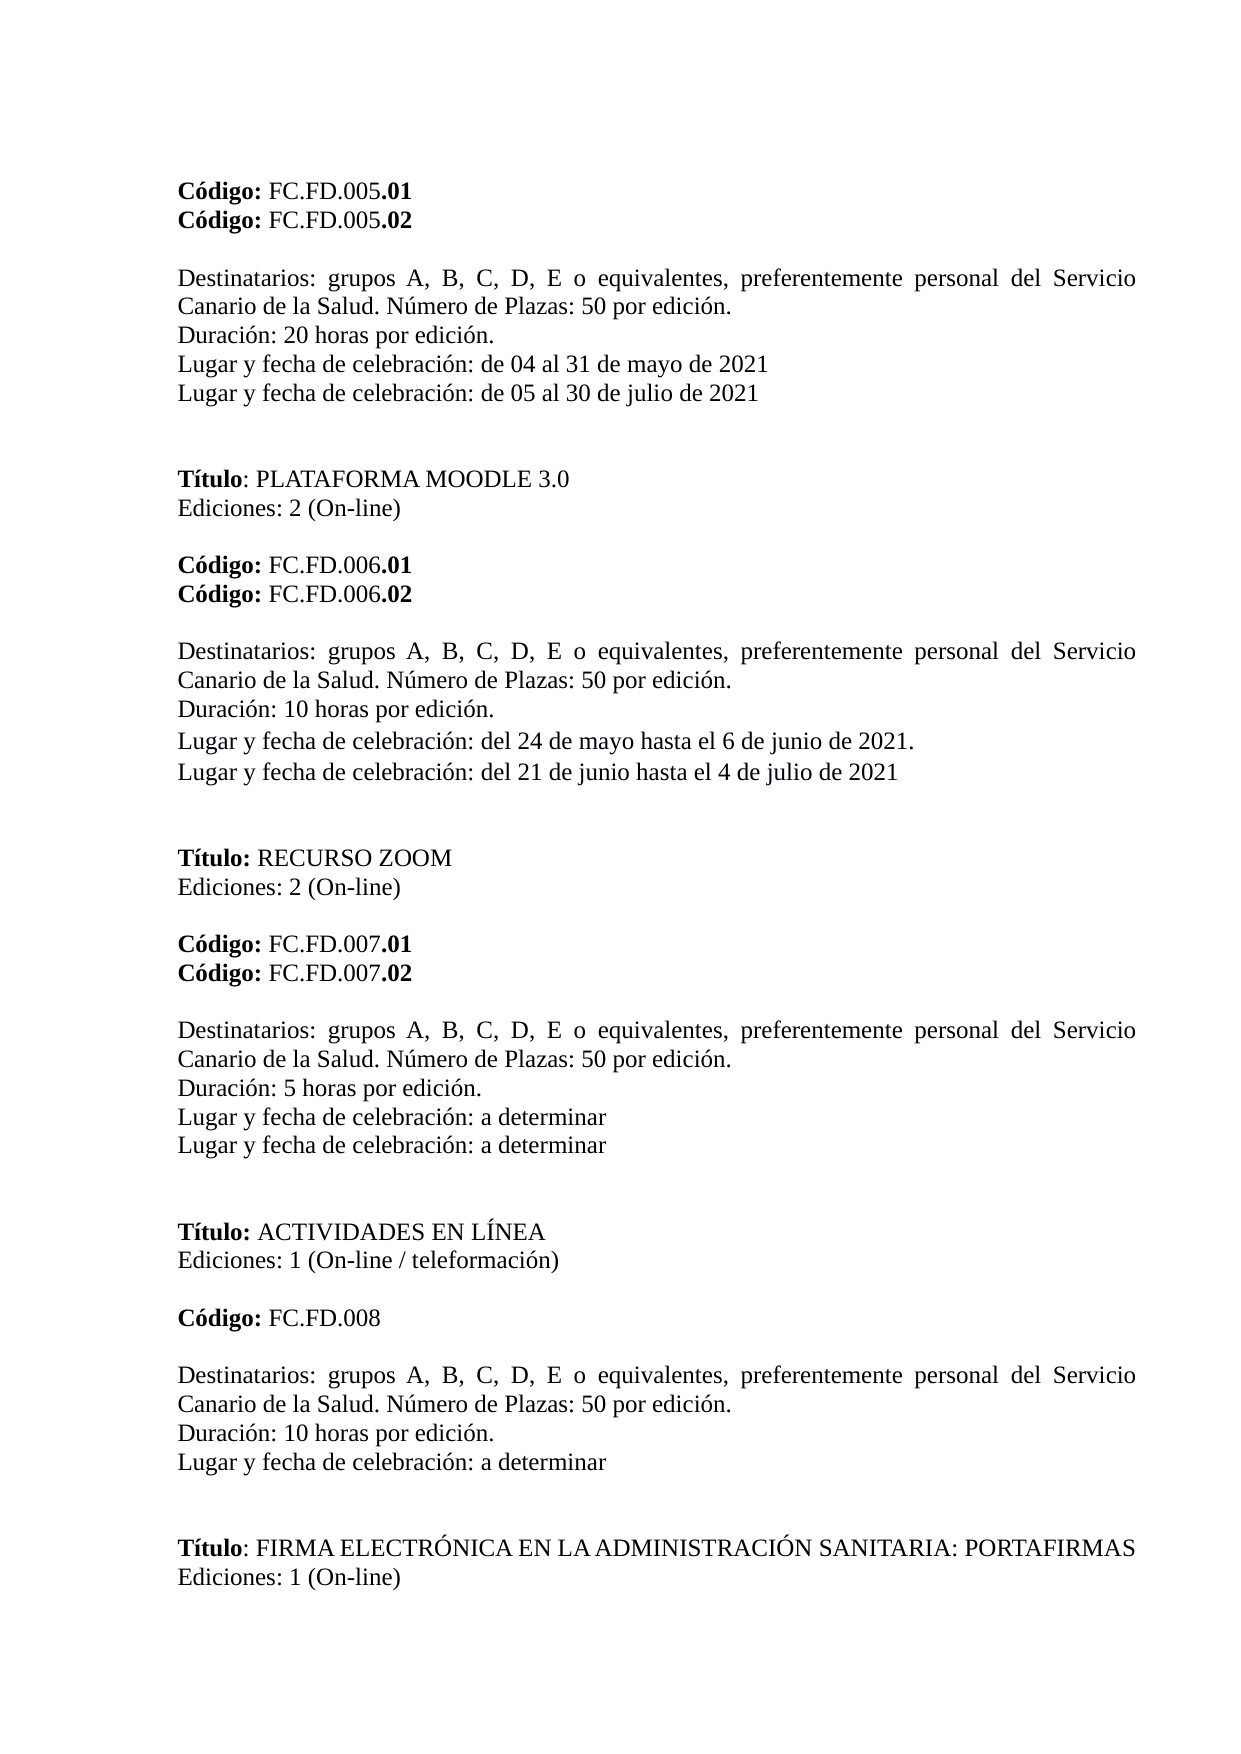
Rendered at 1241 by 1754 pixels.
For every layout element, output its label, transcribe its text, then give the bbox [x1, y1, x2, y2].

text Código: FC.FD.006.01 [177, 550, 1137, 579]
text Lugar y fecha de celebración: de 04 al 31 de mayo de 2021 [177, 349, 1137, 378]
text Lugar y fecha de celebración: a determinar [177, 1447, 1137, 1475]
text Código: FC.FD.005.01 [177, 176, 1137, 205]
text Destinatarios: grupos A, B, C, D, E o equivalentes, preferentemente personal del Servicio Canario de la Salud. Número de Plazas: 50 por edición. [177, 636, 1137, 694]
text Lugar y fecha de celebración: de 05 al 30 de julio de 2021 [177, 378, 1137, 406]
text Lugar y fecha de celebración: del 21 de junio hasta el 4 de julio de 2021 [177, 757, 1137, 785]
text Lugar y fecha de celebración: a determinar [177, 1130, 1137, 1159]
text Código: FC.FD.005.02 [177, 205, 1137, 234]
text Duración: 10 horas por edición. [177, 694, 1137, 723]
text Duración: 5 horas por edición. [177, 1073, 1137, 1102]
text Duración: 10 horas por edición. [177, 1418, 1137, 1447]
text Destinatarios: grupos A, B, C, D, E o equivalentes, preferentemente personal del Servicio Canario de la Salud. Número de Plazas: 50 por edición. [177, 263, 1137, 320]
text Destinatarios: grupos A, B, C, D, E o equivalentes, preferentemente personal del Servicio Canario de la Salud. Número de Plazas: 50 por edición. [177, 1360, 1137, 1418]
text Lugar y fecha de celebración: a determinar [177, 1102, 1137, 1130]
text Ediciones: 1 (On-line) [177, 1562, 1137, 1590]
text Título: PLATAFORMA MOODLE 3.0 [177, 464, 1137, 493]
text Lugar y fecha de celebración: del 24 de mayo hasta el 6 de junio de 2021. [177, 723, 1137, 757]
text Duración: 20 horas por edición. [177, 320, 1137, 349]
text Título: ACTIVIDADES EN LÍNEA [177, 1217, 1137, 1245]
text Código: FC.FD.007.01 [177, 929, 1137, 958]
text Ediciones: 2 (On-line) [177, 493, 1137, 521]
text Título: FIRMA ELECTRÓNICA EN LA ADMINISTRACIÓN SANITARIA: PORTAFIRMAS [177, 1533, 1137, 1562]
text Ediciones: 1 (On-line / teleformación) [177, 1245, 1137, 1274]
text Ediciones: 2 (On-line) [177, 872, 1137, 900]
text Destinatarios: grupos A, B, C, D, E o equivalentes, preferentemente personal del Servicio Canario de la Salud. Número de Plazas: 50 por edición. [177, 1015, 1137, 1073]
text Código: FC.FD.008 [177, 1303, 1137, 1332]
text Código: FC.FD.006.02 [177, 579, 1137, 608]
text Código: FC.FD.007.02 [177, 958, 1137, 987]
text Título: RECURSO ZOOM [177, 843, 1137, 872]
